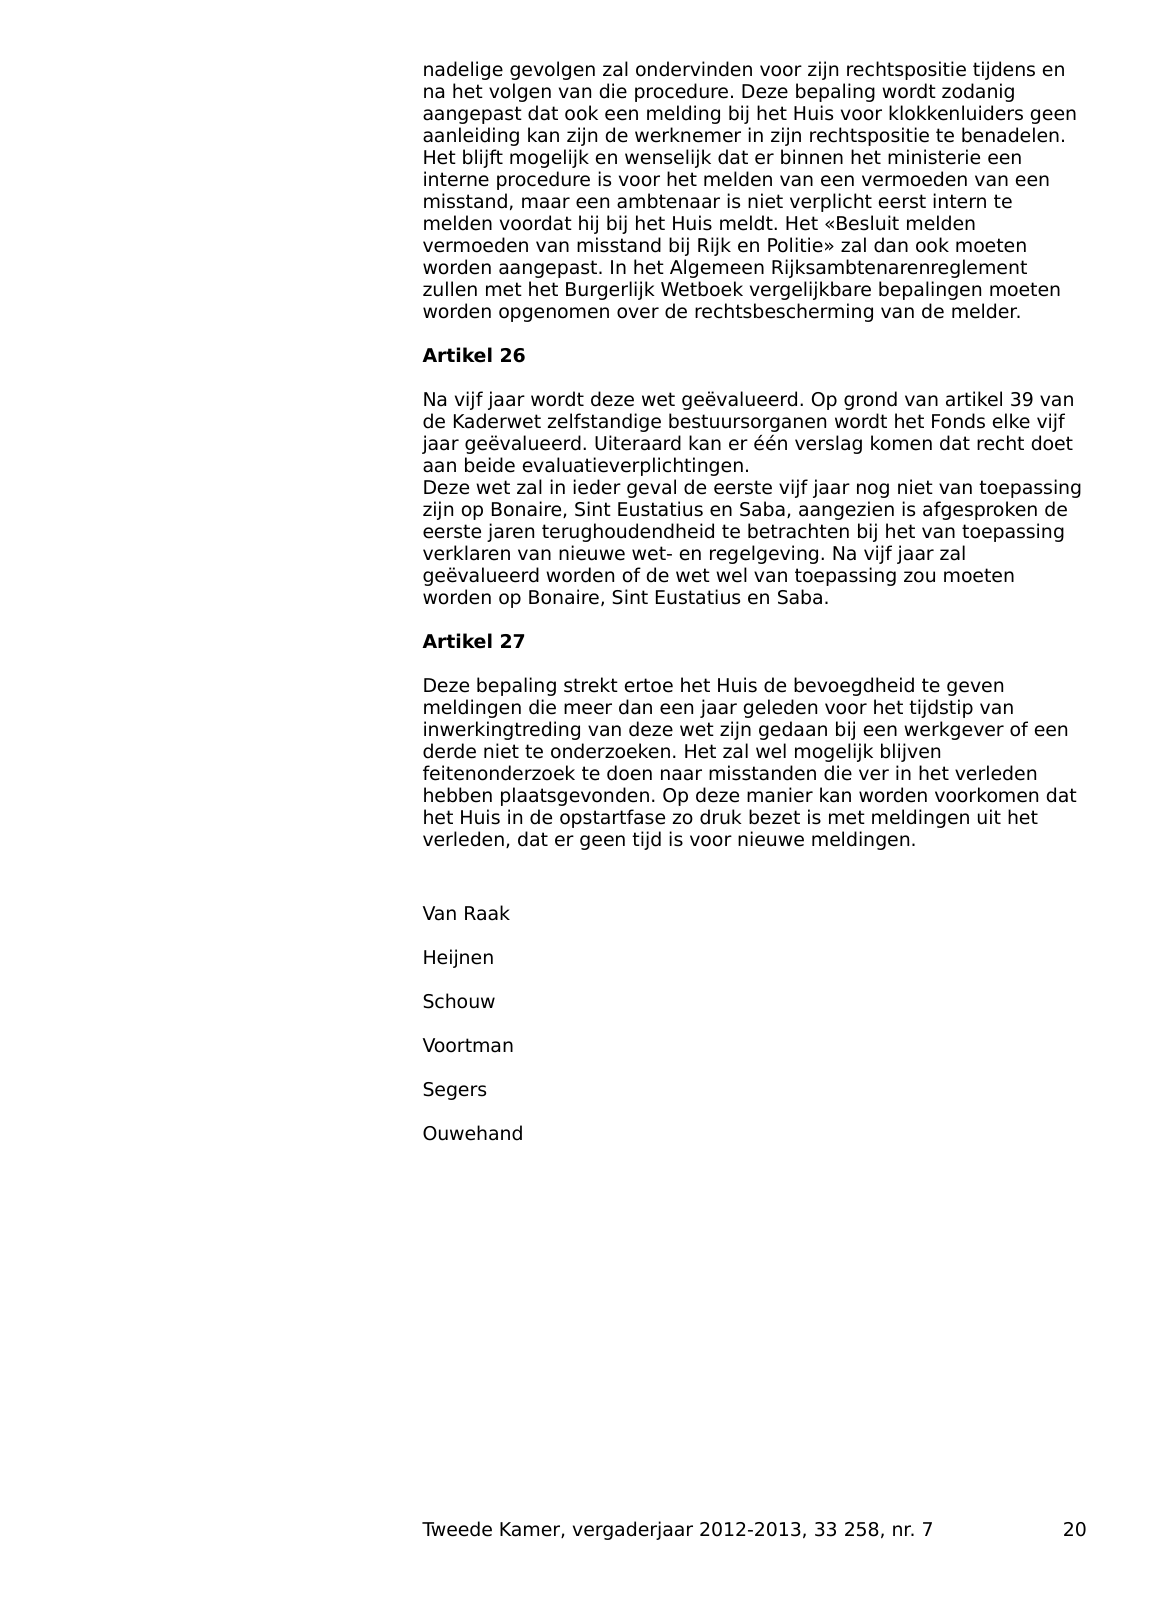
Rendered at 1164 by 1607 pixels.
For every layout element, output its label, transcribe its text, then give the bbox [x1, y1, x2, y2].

text Deze wet zal in ieder geval de eerste vijf jaar nog niet van toepassing zijn op Bonaire, Sint Eustatius en Saba, aangezien is afgesproken de eerste jaren terughoudendheid te betrachten bij het van toepassing verklaren van nieuwe wet- en regelgeving. Na vijf jaar zal geëvalueerd worden of de wet wel van toepassing zou moeten worden op Bonaire, Sint Eustatius en Saba. [422, 477, 1087, 609]
subtitle Artikel 27 [422, 631, 1087, 653]
subtitle Artikel 26 [422, 345, 1087, 367]
text nadelige gevolgen zal ondervinden voor zijn rechtspositie tijdens en na het volgen van die procedure. Deze bepaling wordt zodanig aangepast dat ook een melding bij het Huis voor klokkenluiders geen aanleiding kan zijn de werknemer in zijn rechtspositie te benadelen. Het blijft mogelijk en wenselijk dat er binnen het ministerie een interne procedure is voor het melden van een vermoeden van een misstand, maar een ambtenaar is niet verplicht eerst intern te melden voordat hij bij het Huis meldt. Het «Besluit melden vermoeden van misstand bij Rijk en Politie» zal dan ook moeten worden aangepast. In het Algemeen Rijksambtenarenreglement zullen met het Burgerlijk Wetboek vergelijkbare bepalingen moeten worden opgenomen over de rechtsbescherming van de melder. [422, 59, 1087, 323]
text Na vijf jaar wordt deze wet geëvalueerd. Op grond van artikel 39 van de Kaderwet zelfstandige bestuursorganen wordt het Fonds elke vijf jaar geëvalueerd. Uiteraard kan er één verslag komen dat recht doet aan beide evaluatieverplichtingen. [422, 389, 1087, 477]
text Deze bepaling strekt ertoe het Huis de bevoegdheid te geven meldingen die meer dan een jaar geleden voor het tijdstip van inwerkingtreding van deze wet zijn gedaan bij een werkgever of een derde niet te onderzoeken. Het zal wel mogelijk blijven feitenonderzoek te doen naar misstanden die ver in het verleden hebben plaatsgevonden. Op deze manier kan worden voorkomen dat het Huis in de opstartfase zo druk bezet is met meldingen uit het verleden, dat er geen tijd is voor nieuwe meldingen. [422, 675, 1087, 851]
text Van Raak Heijnen Schouw Voortman Segers Ouwehand [422, 881, 1087, 1145]
